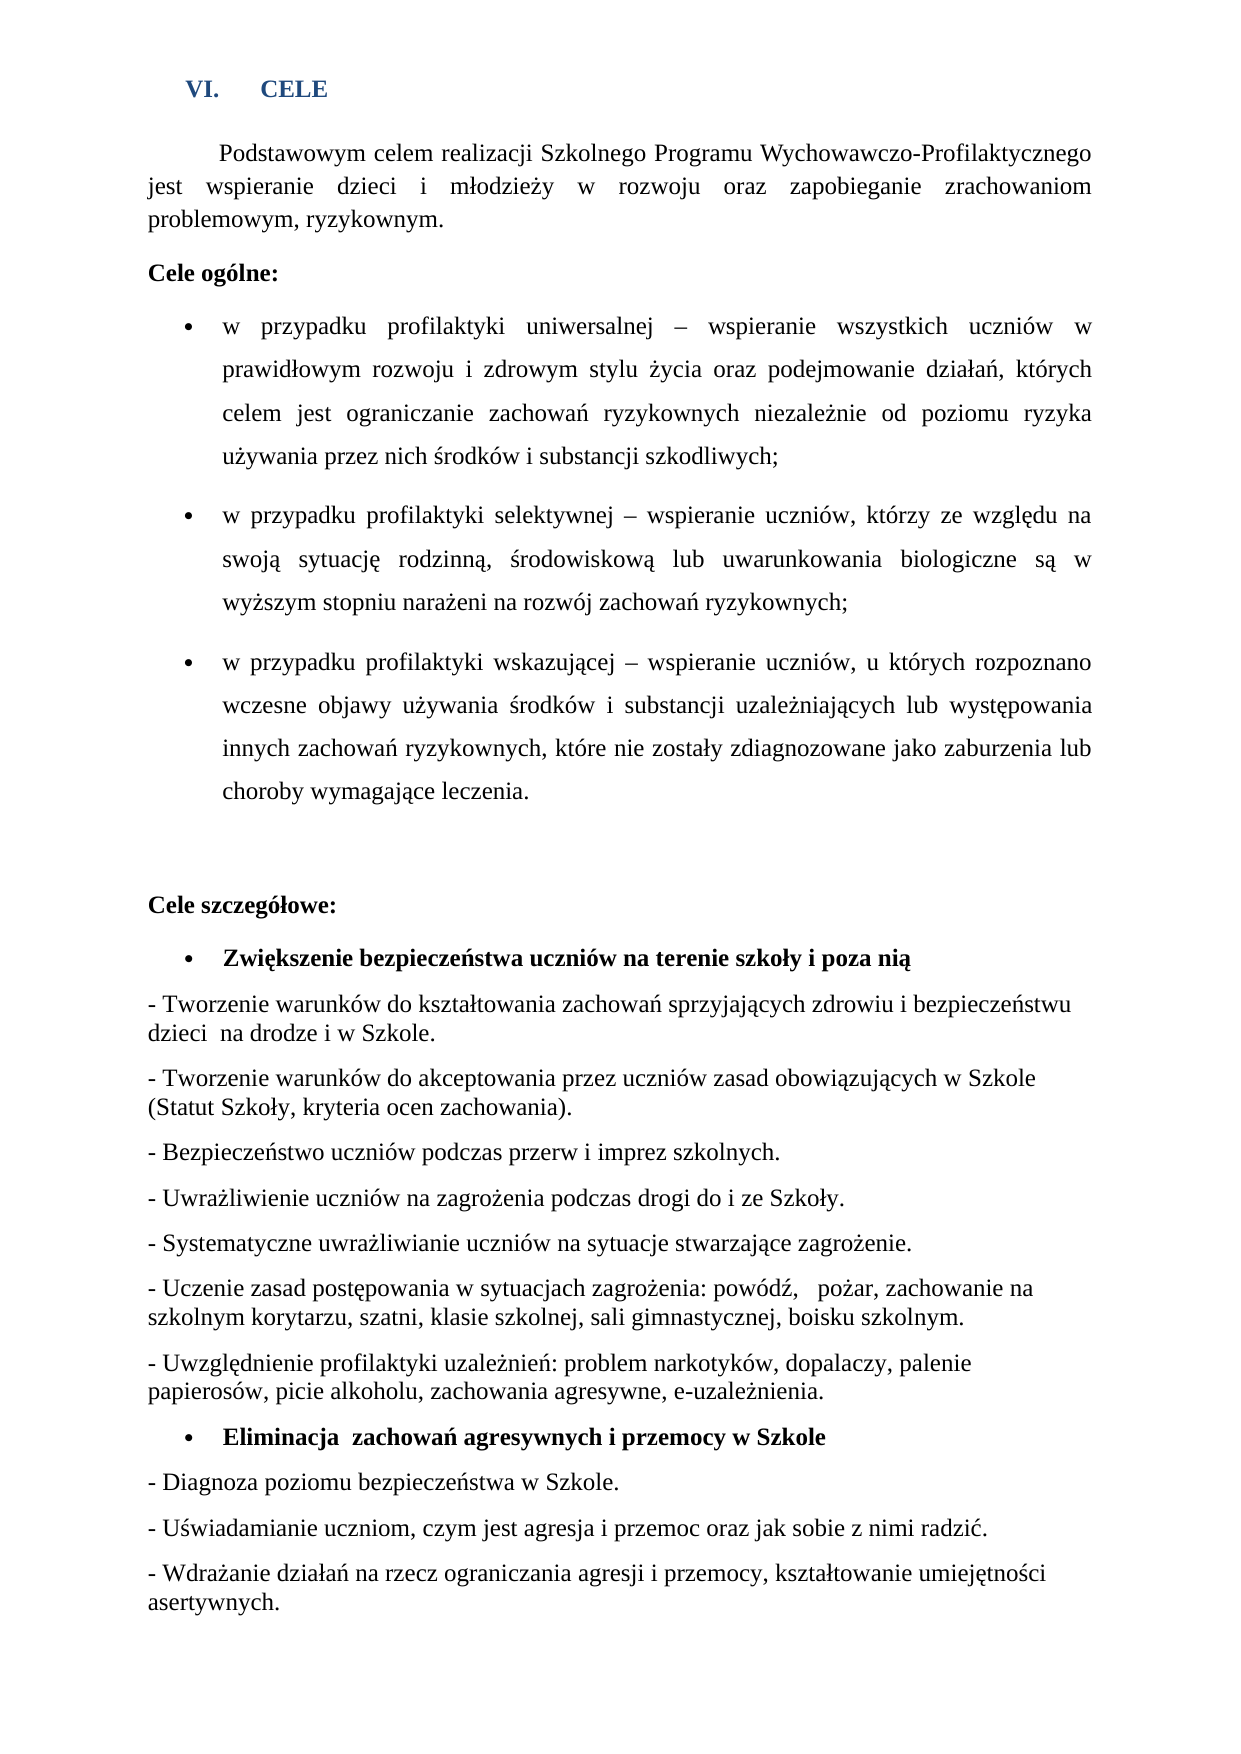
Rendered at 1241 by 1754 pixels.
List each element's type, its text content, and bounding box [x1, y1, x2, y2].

text - Uwzględnienie profilaktyki uzależnień: problem narkotyków, dopalaczy, palenie papierosów, picie alkoholu, zachowania agresywne, e-uzależnienia. [148, 1348, 1093, 1405]
text - Uczenie zasad postępowania w sytuacjach zagrożenia: powódź, pożar, zachowanie na szkolnym korytarzu, szatni, klasie szkolnej, sali gimnastycznej, boisku szkolnym. [148, 1273, 1093, 1331]
text - Systematyczne uwrażliwianie uczniów na sytuacje stwarzające zagrożenie. [148, 1228, 1093, 1257]
text - Wdrażanie działań na rzecz ograniczania agresji i przemocy, kształtowanie umiejętności asertywnych. [148, 1558, 1093, 1616]
text - Uwrażliwienie uczniów na zagrożenia podczas drogi do i ze Szkoły. [148, 1183, 1093, 1211]
list CELE [185, 74, 1093, 102]
list Eliminacja zachowań agresywnych i przemocy w Szkole [185, 1422, 1093, 1451]
text Podstawowym celem realizacji Szkolnego Programu Wychowawczo-Profilaktycznego jest wspieranie dzieci i młodzieży w rozwoju oraz zapobieganie zrachowaniom problemowym, ryzykownym. [148, 138, 1093, 232]
list Zwiększenie bezpieczeństwa uczniów na terenie szkoły i poza nią [185, 943, 1093, 972]
text Cele ogólne: [148, 258, 1093, 286]
text - Tworzenie warunków do kształtowania zachowań sprzyjających zdrowiu i bezpieczeństwu dzieci na drodze i w Szkole. [148, 989, 1093, 1046]
text - Uświadamianie uczniom, czym jest agresja i przemoc oraz jak sobie z nimi radzić. [148, 1513, 1093, 1541]
text - Bezpieczeństwo uczniów podczas przerw i imprez szkolnych. [148, 1137, 1093, 1166]
list w przypadku profilaktyki wskazującej – wspieranie uczniów, u których rozpoznano wczesne objawy używania środków i substancji uzależniających lub występowania innych zachowań ryzykownych, które nie zostały zdiagnozowane jako zaburzenia lub choroby wymagające leczenia. [185, 647, 1093, 805]
text Cele szczegółowe: [148, 890, 1093, 918]
text - Diagnoza poziomu bezpieczeństwa w Szkole. [148, 1467, 1093, 1496]
text - Tworzenie warunków do akceptowania przez uczniów zasad obowiązujących w Szkole (Statut Szkoły, kryteria ocen zachowania). [148, 1063, 1093, 1121]
list w przypadku profilaktyki uniwersalnej – wspieranie wszystkich uczniów w prawidłowym rozwoju i zdrowym stylu życia oraz podejmowanie działań, których celem jest ograniczanie zachowań ryzykownych niezależnie od poziomu ryzyka używania przez nich środków i substancji szkodliwych; [185, 311, 1093, 469]
list w przypadku profilaktyki selektywnej – wspieranie uczniów, którzy ze względu na swoją sytuację rodzinną, środowiskową lub uwarunkowania biologiczne są w wyższym stopniu narażeni na rozwój zachowań ryzykownych; [185, 501, 1093, 616]
